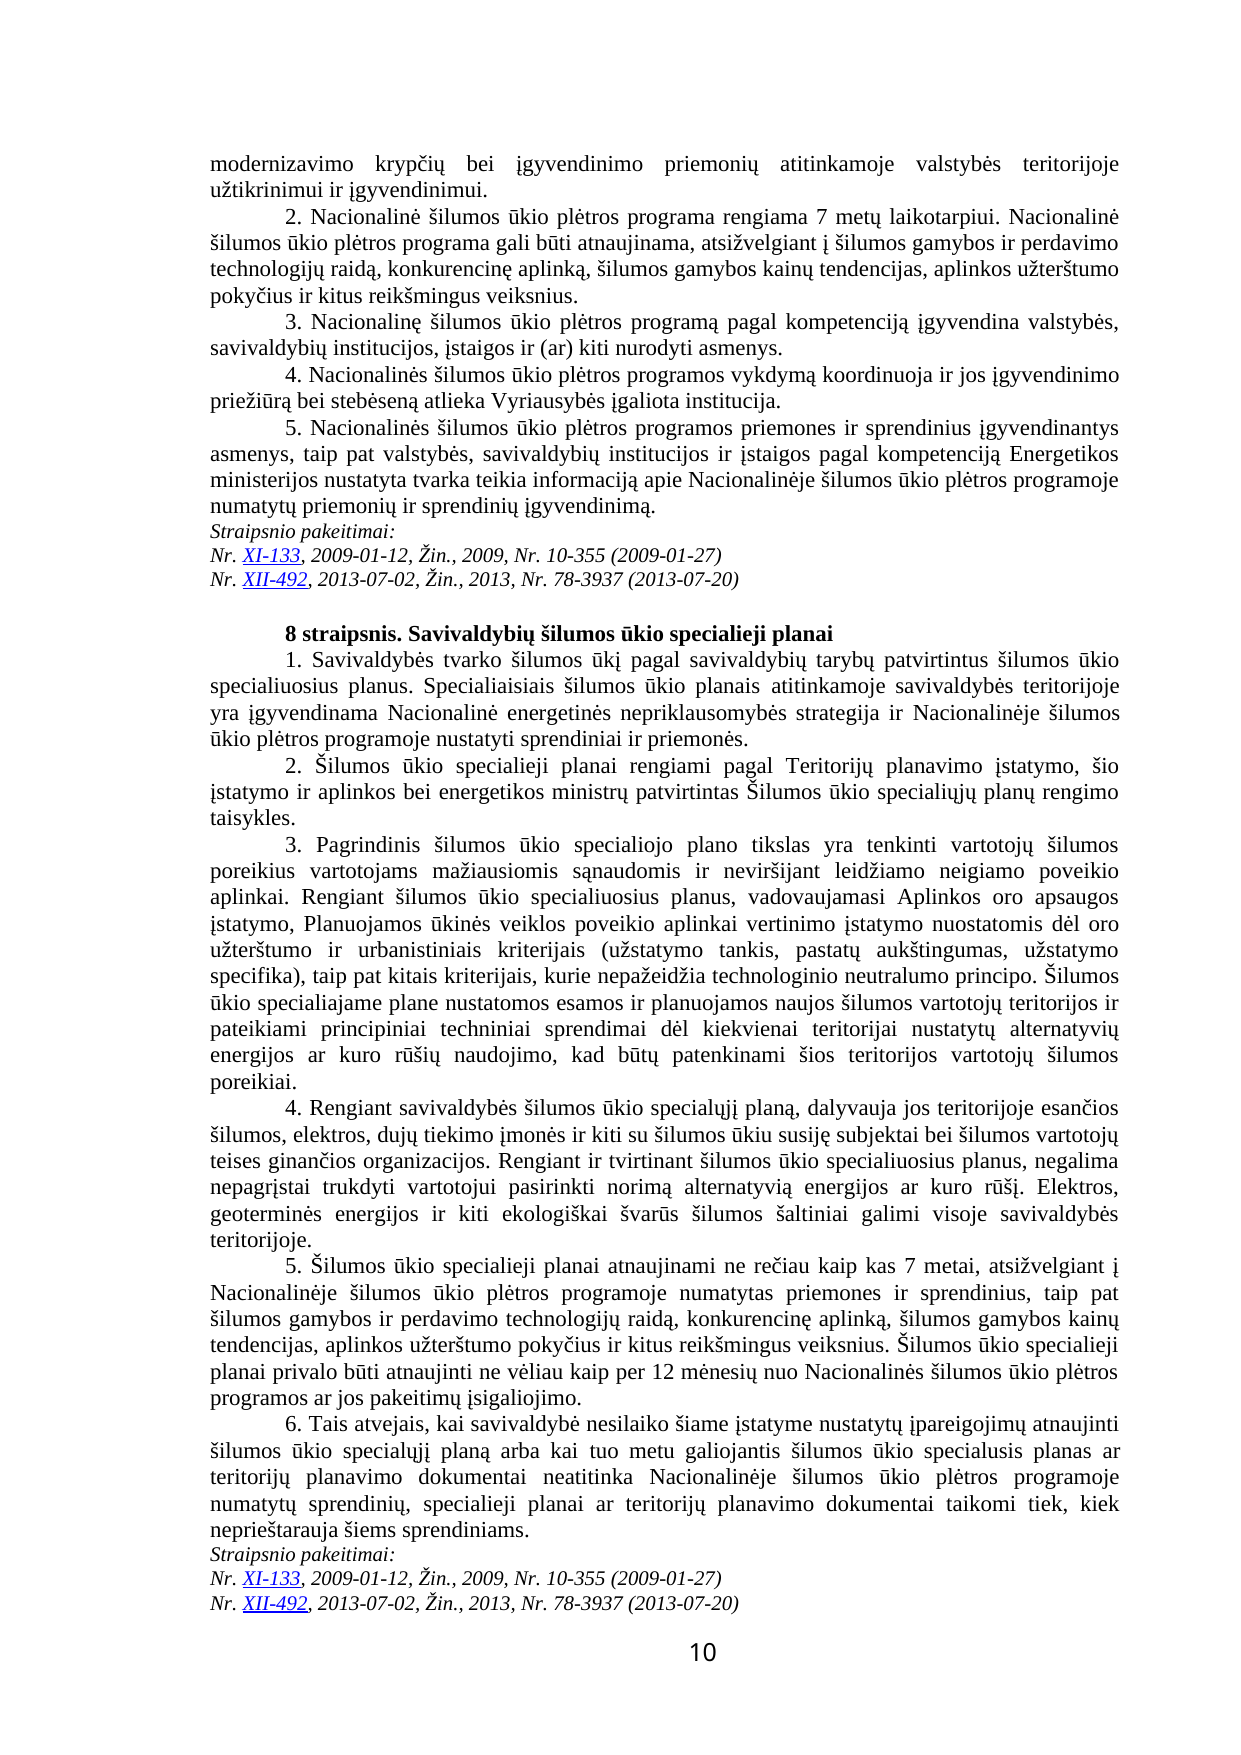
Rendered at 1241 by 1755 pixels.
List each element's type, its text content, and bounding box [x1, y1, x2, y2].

text Straipsnio pakeitimai: [210, 519, 1120, 543]
text Nr. XI-133, 2009-01-12, Žin., 2009, Nr. 10-355 (2009-01-27) [210, 543, 1120, 567]
text 1. Savivaldybės tvarko šilumos ūkį pagal savivaldybių tarybų patvirtintus šilumos ūkio specialiuosius planus. Specialiaisiais šilumos ūkio planais atitinkamoje savivaldybės teritorijoje yra įgyvendinama Nacionalinė energetinės nepriklausomybės strategija ir Nacionalinėje šilumos ūkio plėtros programoje nustatyti sprendiniai ir priemonės. [210, 646, 1120, 752]
text 5. Šilumos ūkio specialieji planai atnaujinami ne rečiau kaip kas 7 metai, atsižvelgiant į Nacionalinėje šilumos ūkio plėtros programoje numatytas priemones ir sprendinius, taip pat šilumos gamybos ir perdavimo technologijų raidą, konkurencinę aplinką, šilumos gamybos kainų tendencijas, aplinkos užterštumo pokyčius ir kitus reikšmingus veiksnius. Šilumos ūkio specialieji planai privalo būti atnaujinti ne vėliau kaip per 12 mėnesių nuo Nacionalinės šilumos ūkio plėtros programos ar jos pakeitimų įsigaliojimo. [210, 1252, 1120, 1411]
text Nr. XII-492, 2013-07-02, Žin., 2013, Nr. 78-3937 (2013-07-20) [210, 1590, 1120, 1614]
text modernizavimo krypčių bei įgyvendinimo priemonių atitinkamoje valstybės teritorijoje užtikrinimui ir įgyvendinimui. [210, 150, 1120, 203]
text 4. Rengiant savivaldybės šilumos ūkio specialųjį planą, dalyvauja jos teritorijoje esančios šilumos, elektros, dujų tiekimo įmonės ir kiti su šilumos ūkiu susiję subjektai bei šilumos vartotojų teises ginančios organizacijos. Rengiant ir tvirtinant šilumos ūkio specialiuosius planus, negalima nepagrįstai trukdyti vartotojui pasirinkti norimą alternatyvią energijos ar kuro rūšį. Elektros, geoterminės energijos ir kiti ekologiškai švarūs šilumos šaltiniai galimi visoje savivaldybės teritorijoje. [210, 1094, 1120, 1252]
text 6. Tais atvejais, kai savivaldybė nesilaiko šiame įstatyme nustatytų įpareigojimų atnaujinti šilumos ūkio specialųjį planą arba kai tuo metu galiojantis šilumos ūkio specialusis planas ar teritorijų planavimo dokumentai neatitinka Nacionalinėje šilumos ūkio plėtros programoje numatytų sprendinių, specialieji planai ar teritorijų planavimo dokumentai taikomi tiek, kiek neprieštarauja šiems sprendiniams. [210, 1411, 1120, 1542]
text 3. Pagrindinis šilumos ūkio specialiojo plano tikslas yra tenkinti vartotojų šilumos poreikius vartotojams mažiausiomis sąnaudomis ir neviršijant leidžiamo neigiamo poveikio aplinkai. Rengiant šilumos ūkio specialiuosius planus, vadovaujamasi Aplinkos oro apsaugos įstatymo, Planuojamos ūkinės veiklos poveikio aplinkai vertinimo įstatymo nuostatomis dėl oro užterštumo ir urbanistiniais kriterijais (užstatymo tankis, pastatų aukštingumas, užstatymo specifika), taip pat kitais kriterijais, kurie nepažeidžia technologinio neutralumo principo. Šilumos ūkio specialiajame plane nustatomos esamos ir planuojamos naujos šilumos vartotojų teritorijos ir pateikiami principiniai techniniai sprendimai dėl kiekvienai teritorijai nustatytų alternatyvių energijos ar kuro rūšių naudojimo, kad būtų patenkinami šios teritorijos vartotojų šilumos poreikiai. [210, 831, 1120, 1094]
text 5. Nacionalinės šilumos ūkio plėtros programos priemones ir sprendinius įgyvendinantys asmenys, taip pat valstybės, savivaldybių institucijos ir įstaigos pagal kompetenciją Energetikos ministerijos nustatyta tvarka teikia informaciją apie Nacionalinėje šilumos ūkio plėtros programoje numatytų priemonių ir sprendinių įgyvendinimą. [210, 413, 1120, 519]
text 2. Nacionalinė šilumos ūkio plėtros programa rengiama 7 metų laikotarpiui. Nacionalinė šilumos ūkio plėtros programa gali būti atnaujinama, atsižvelgiant į šilumos gamybos ir perdavimo technologijų raidą, konkurencinę aplinką, šilumos gamybos kainų tendencijas, aplinkos užterštumo pokyčius ir kitus reikšmingus veiksnius. [210, 203, 1120, 308]
text Straipsnio pakeitimai: [210, 1542, 1120, 1566]
text 2. Šilumos ūkio specialieji planai rengiami pagal Teritorijų planavimo įstatymo, šio įstatymo ir aplinkos bei energetikos ministrų patvirtintas Šilumos ūkio specialiųjų planų rengimo taisykles. [210, 752, 1120, 831]
text 3. Nacionalinę šilumos ūkio plėtros programą pagal kompetenciją įgyvendina valstybės, savivaldybių institucijos, įstaigos ir (ar) kiti nurodyti asmenys. [210, 308, 1120, 361]
text 4. Nacionalinės šilumos ūkio plėtros programos vykdymą koordinuoja ir jos įgyvendinimo priežiūrą bei stebėseną atlieka Vyriausybės įgaliota institucija. [210, 361, 1120, 413]
text Nr. XII-492, 2013-07-02, Žin., 2013, Nr. 78-3937 (2013-07-20) [210, 567, 1120, 591]
text Nr. XI-133, 2009-01-12, Žin., 2009, Nr. 10-355 (2009-01-27) [210, 1566, 1120, 1590]
text 8 straipsnis. Savivaldybių šilumos ūkio specialieji planai [210, 620, 1120, 646]
